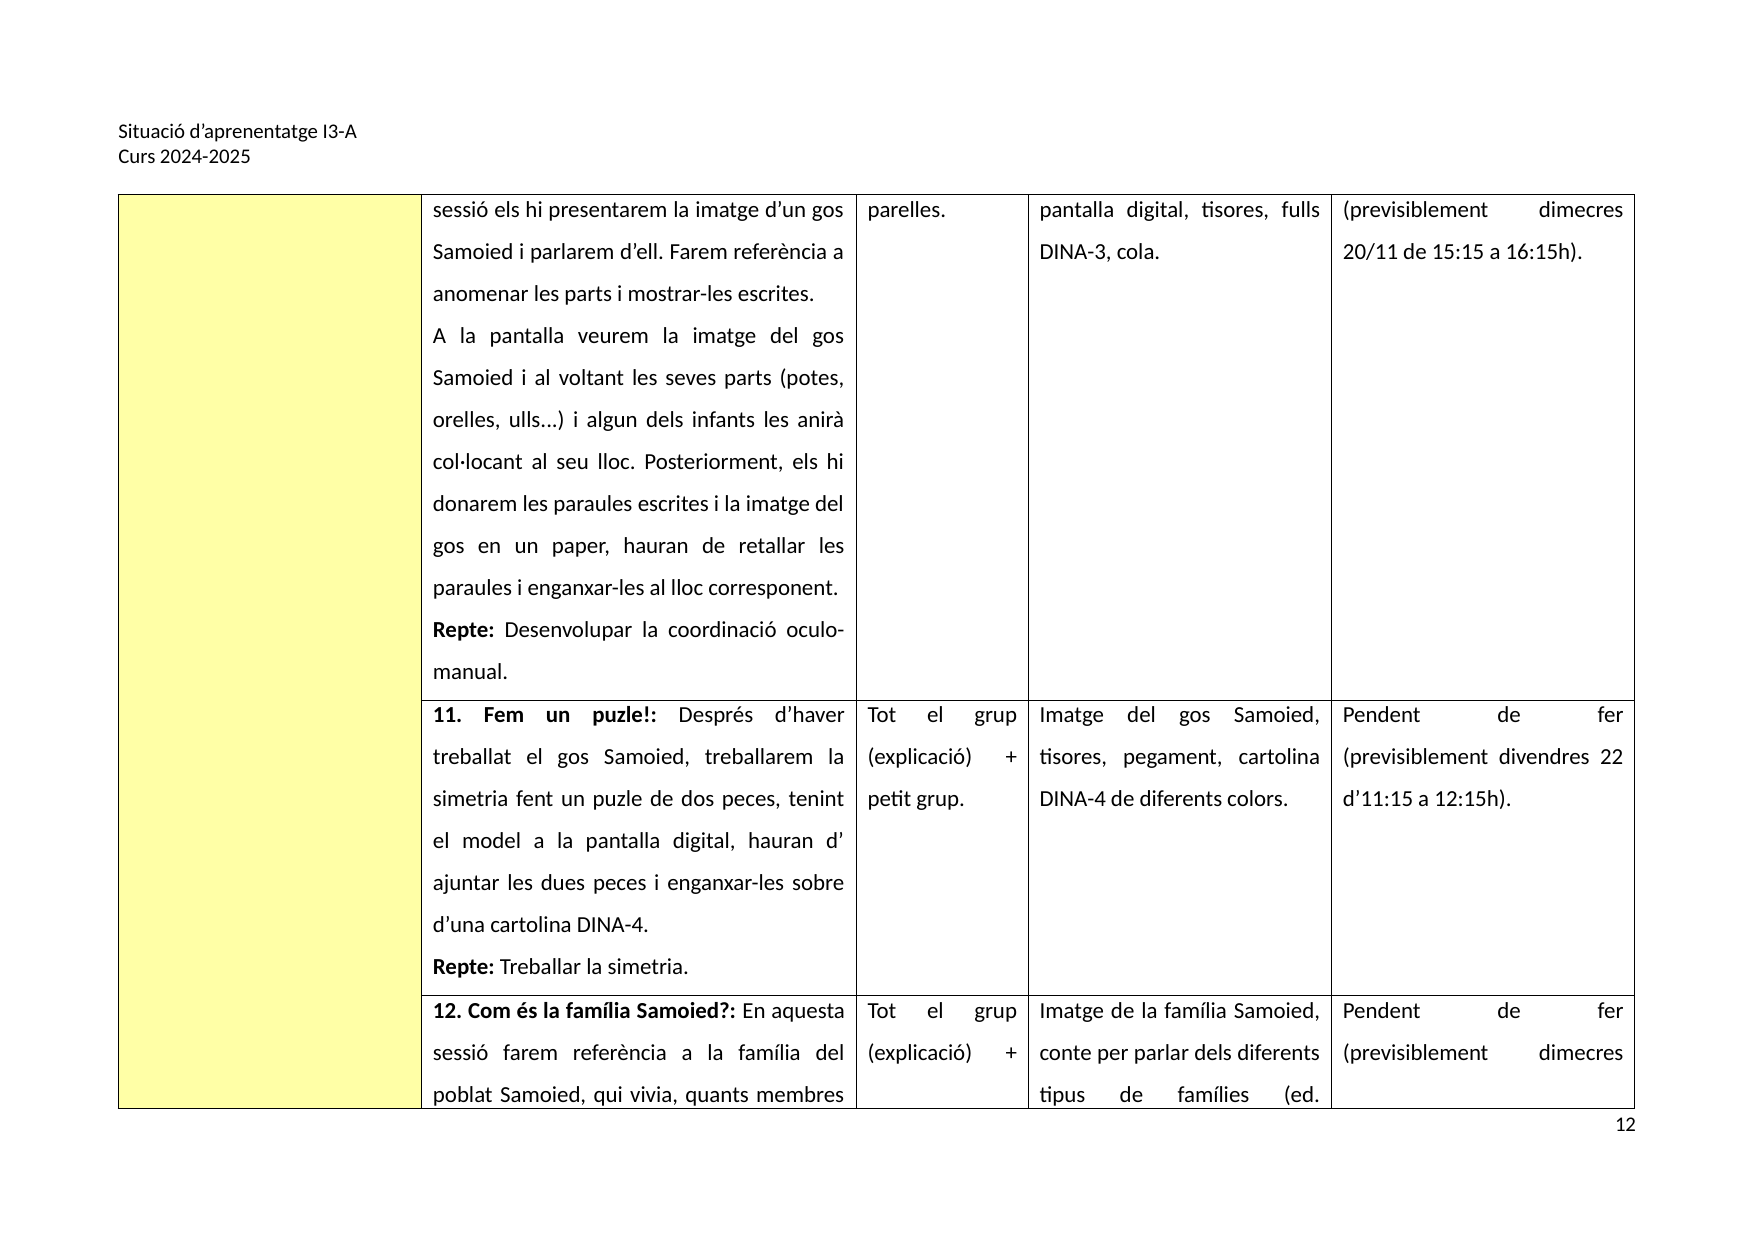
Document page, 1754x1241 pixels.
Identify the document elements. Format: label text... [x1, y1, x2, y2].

table_cell sessió els hi presentarem la imatge d’un gos Samoied i parlarem d’ell. Farem referència a anomenar les parts i mostrar-les escrites. A la pantalla veurem la imatge del gos Samoied i al voltant les seves parts (potes, orelles, ulls...) i algun dels infants les anirà col·locant al seu lloc. Posteriorment, els hi donarem les paraules escrites i la imatge del gos en un paper, hauran de retallar les paraules i enganxar-les al lloc corresponent. Repte: Desenvolupar la coordinació oculo-manual. [422, 195, 856, 699]
table_cell Tot el grup (explicació) + [857, 996, 1028, 1108]
table_cell Tot el grup (explicació) + petit grup. [857, 701, 1028, 995]
table_cell (previsiblement dimecres 20/11 de 15:15 a 16:15h). [1332, 195, 1634, 699]
table_cell Imatge del gos Samoied, tisores, pegament, cartolina DINA-4 de diferents colors. [1029, 701, 1331, 995]
table_cell [119, 195, 421, 1108]
table_cell pantalla digital, tisores, fulls DINA-3, cola. [1029, 195, 1331, 699]
table_cell Pendent de fer (previsiblement divendres 22 d’11:15 a 12:15h). [1332, 701, 1634, 995]
table_cell Imatge de la família Samoied, conte per parlar dels diferents tipus de famílies (ed. [1029, 996, 1331, 1108]
table_cell parelles. [857, 195, 1028, 699]
table_cell Pendent de fer (previsiblement dimecres [1332, 996, 1634, 1108]
table_cell 11. Fem un puzle!: Després d’haver treballat el gos Samoied, treballarem la simetria fent un puzle de dos peces, tenint el model a la pantalla digital, hauran d’ ajuntar les dues peces i enganxar-les sobre d’una cartolina DINA-4. Repte: Treballar la simetria. [422, 701, 856, 995]
table_cell 12. Com és la família Samoied?: En aquesta sessió farem referència a la família del poblat Samoied, qui vivia, quants membres [422, 996, 856, 1108]
